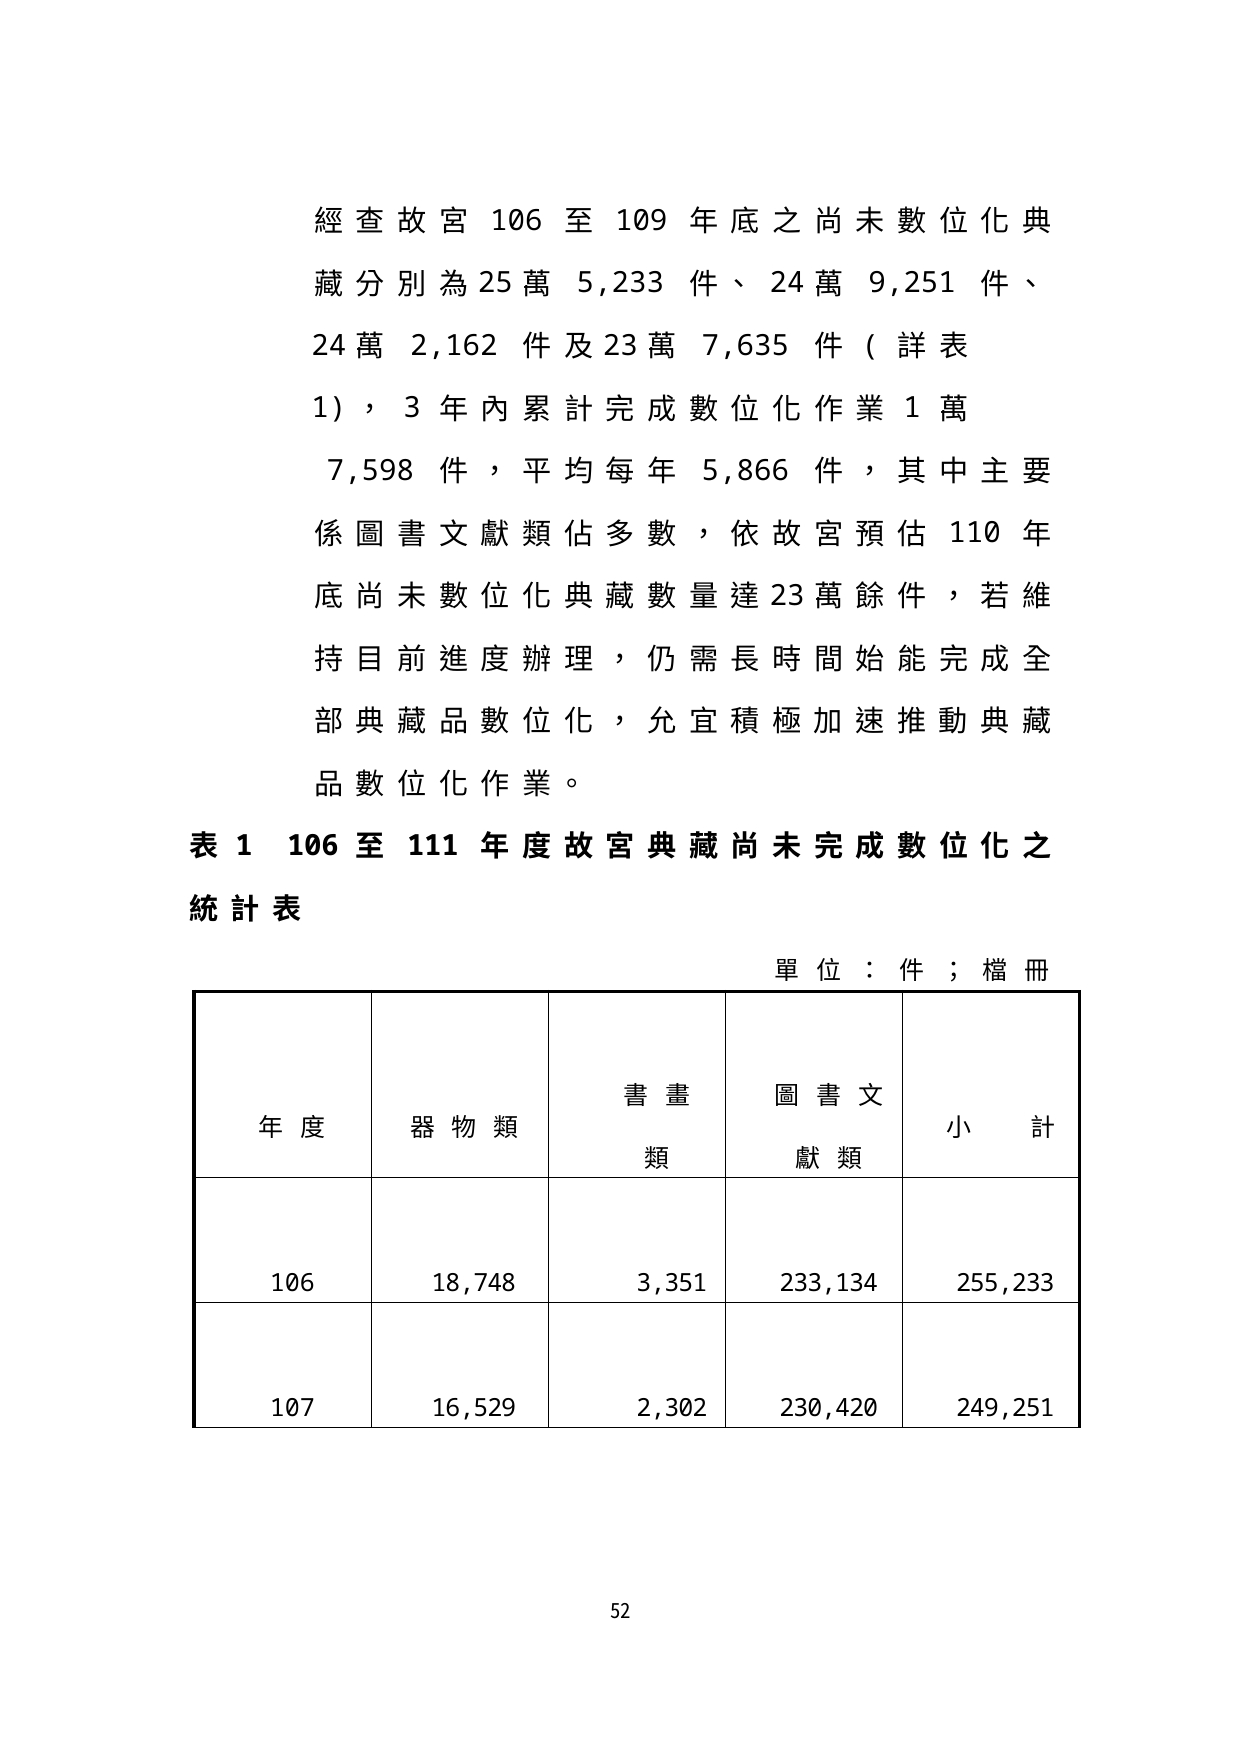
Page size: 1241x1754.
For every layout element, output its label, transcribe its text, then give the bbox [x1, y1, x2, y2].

table_cell 107 [196, 1303, 371, 1427]
table_cell 230,420 [726, 1303, 902, 1427]
text 表1 106至111年度故宮典藏尚未完成數位化之統計表 [183, 802, 1072, 927]
table_cell 106 [196, 1178, 371, 1302]
table_header 圖書文獻類 [726, 993, 902, 1177]
table_cell 16,529 [372, 1303, 548, 1427]
table_header 小 計 [903, 993, 1078, 1177]
table_header 書畫類 [549, 993, 725, 1177]
table_cell 233,134 [726, 1178, 902, 1302]
text 故宮配合行政院推動「數位政府」之施政概念，朝向資料開放及資料智慧運用方向發展，亦開始逐步開放各類藝術圖像，將藝術資料及文化資料擴大應用、轉化成為文化服務，並將藝術資料之開放、數位化應用於教育及教學等列為政府施政計畫之重點，以滿足社會大眾需求及妥善保存典藏資源。透過高品質數位化影像與配合文物典藏系統展出之多功能資訊，有利文物欣賞、教學、研究、管理及出版等服務。經查故宮106至109年底之尚未數位化典藏分別為25萬5,233件、24萬9,251件、24萬2,162件及23萬7,635件(詳表1)，3年內累計完成數位化作業1萬7,598件，平均每年5,866件，其中主要係圖書文獻類佔多數，依故宮預估110年底尚未數位化典藏數量達23萬餘件，若維持目前進度辦理，仍需長時間始能完成全部典藏品數位化，允宜積極加速推動典藏品數位化作業。 [271, 177, 1058, 802]
table_cell 2,302 [549, 1303, 725, 1427]
table_cell 249,251 [903, 1303, 1078, 1427]
table_cell 18,748 [372, 1178, 548, 1302]
table_header 器物類 [372, 993, 548, 1177]
table_header 年度 [196, 993, 371, 1177]
table_cell 255,233 [903, 1178, 1078, 1302]
table_cell 3,351 [549, 1178, 725, 1302]
text 單位：件；檔冊 [183, 927, 1058, 990]
